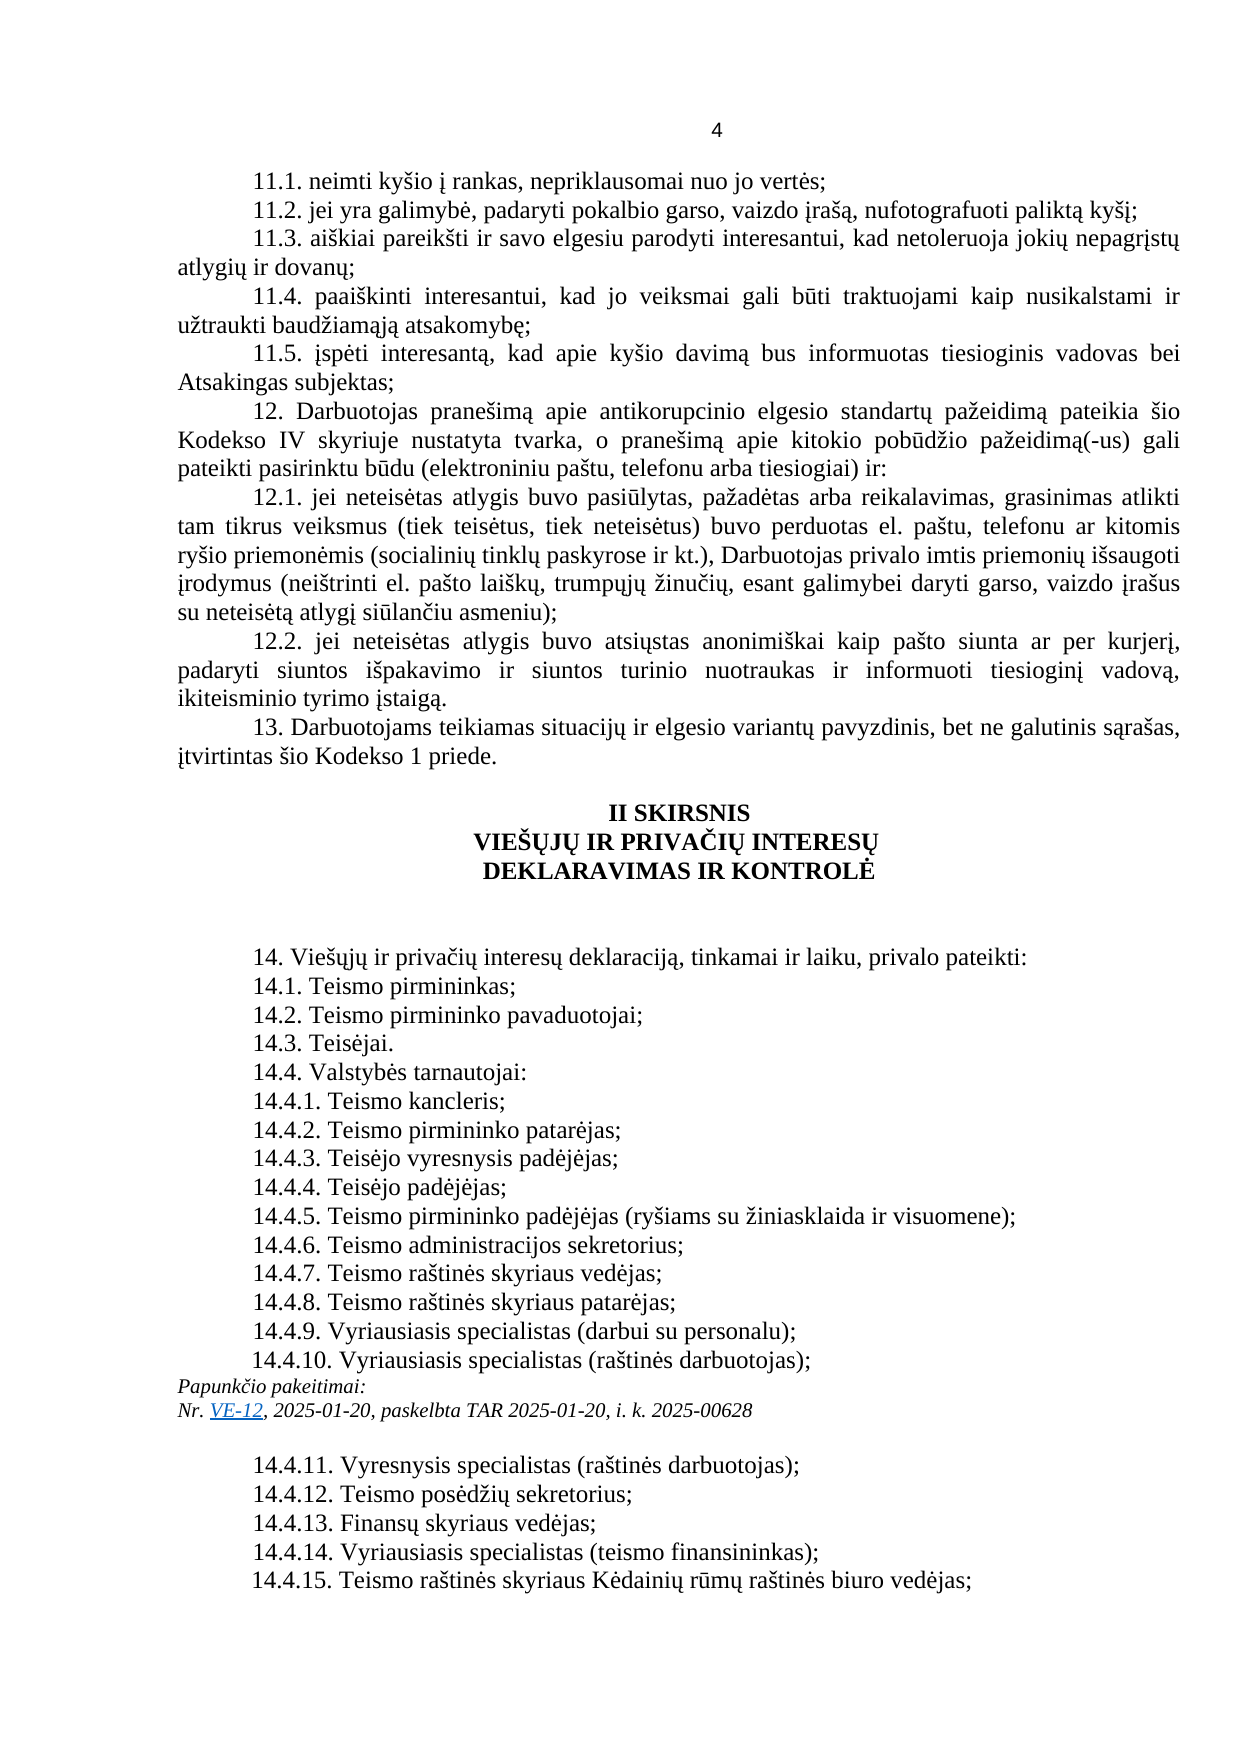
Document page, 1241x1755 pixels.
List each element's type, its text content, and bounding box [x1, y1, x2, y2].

text VIEŠŲJŲ IR PRIVAČIŲ INTERESŲ [177, 827, 1181, 856]
text 11.4. paaiškinti interesantui, kad jo veiksmai gali būti traktuojami kaip nusikalstami ir užtraukti baudžiamąją atsakomybę; [177, 281, 1181, 338]
text 14.4.13. Finansų skyriaus vedėjas; [177, 1508, 1181, 1537]
text 12.2. jei neteisėtas atlygis buvo atsiųstas anonimiškai kaip pašto siunta ar per kurjerį, padaryti siuntos išpakavimo ir siuntos turinio nuotraukas ir informuoti tiesioginį vadovą, ikiteisminio tyrimo įstaigą. [177, 626, 1181, 712]
text 11.1. neimti kyšio į rankas, nepriklausomai nuo jo vertės; [177, 166, 1181, 195]
text 14.2. Teismo pirmininko pavaduotojai; [177, 1000, 1181, 1028]
text 14.4.4. Teisėjo padėjėjas; [177, 1172, 1181, 1201]
text 14.4.5. Teismo pirmininko padėjėjas (ryšiams su žiniasklaida ir visuomene); [177, 1201, 1181, 1230]
text 11.3. aiškiai pareikšti ir savo elgesiu parodyti interesantui, kad netoleruoja jokių nepagrįstų atlygių ir dovanų; [177, 223, 1181, 281]
text 14.4.6. Teismo administracijos sekretorius; [177, 1230, 1181, 1258]
text 12.1. jei neteisėtas atlygis buvo pasiūlytas, pažadėtas arba reikalavimas, grasinimas atlikti tam tikrus veiksmus (tiek teisėtus, tiek neteisėtus) buvo perduotas el. paštu, telefonu ar kitomis ryšio priemonėmis (socialinių tinklų paskyrose ir kt.), Darbuotojas privalo imtis priemonių išsaugoti įrodymus (neištrinti el. pašto laiškų, trumpųjų žinučių, esant galimybei daryti garso, vaizdo įrašus su neteisėtą atlygį siūlančiu asmeniu); [177, 482, 1181, 626]
text 11.5. įspėti interesantą, kad apie kyšio davimą bus informuotas tiesioginis vadovas bei Atsakingas subjektas; [177, 338, 1181, 396]
text DEKLARAVIMAS IR KONTROLĖ [177, 856, 1181, 885]
text 14.4.7. Teismo raštinės skyriaus vedėjas; [177, 1258, 1181, 1287]
text 11.2. jei yra galimybė, padaryti pokalbio garso, vaizdo įrašą, nufotografuoti paliktą kyšį; [177, 195, 1181, 223]
text 14.4.8. Teismo raštinės skyriaus patarėjas; [177, 1287, 1181, 1316]
text 14.4.14. Vyriausiasis specialistas (teismo finansininkas); [177, 1537, 1181, 1565]
text 14.4.12. Teismo posėdžių sekretorius; [177, 1479, 1181, 1508]
text 14.4. Valstybės tarnautojai: [177, 1057, 1181, 1086]
text 14.4.11. Vyresnysis specialistas (raštinės darbuotojas); [177, 1450, 1181, 1479]
text 14.4.2. Teismo pirmininko patarėjas; [177, 1115, 1181, 1143]
text 14.4.1. Teismo kancleris; [177, 1086, 1181, 1115]
text Nr. VE-12, 2025-01-20, paskelbta TAR 2025-01-20, i. k. 2025-00628 [177, 1398, 1181, 1422]
text 14.1. Teismo pirmininkas; [177, 971, 1181, 1000]
text II SKIRSNIS [177, 798, 1181, 827]
text 12. Darbuotojas pranešimą apie antikorupcinio elgesio standartų pažeidimą pateikia šio Kodekso IV skyriuje nustatyta tvarka, o pranešimą apie kitokio pobūdžio pažeidimą(-us) gali pateikti pasirinktu būdu (elektroniniu paštu, telefonu arba tiesiogiai) ir: [177, 396, 1181, 482]
text 14.4.15. Teismo raštinės skyriaus Kėdainių rūmų raštinės biuro vedėjas; [177, 1565, 1181, 1594]
text 14. Viešųjų ir privačių interesų deklaraciją, tinkamai ir laiku, privalo pateikti: [177, 942, 1181, 971]
text 14.4.10. Vyriausiasis specialistas (raštinės darbuotojas); [177, 1345, 1181, 1373]
text Papunkčio pakeitimai: [177, 1373, 1181, 1398]
text 14.4.9. Vyriausiasis specialistas (darbui su personalu); [177, 1316, 1181, 1345]
text 14.3. Teisėjai. [177, 1028, 1181, 1057]
text 14.4.3. Teisėjo vyresnysis padėjėjas; [177, 1143, 1181, 1172]
text 13. Darbuotojams teikiamas situacijų ir elgesio variantų pavyzdinis, bet ne galutinis sąrašas, įtvirtintas šio Kodekso 1 priede. [177, 712, 1181, 770]
